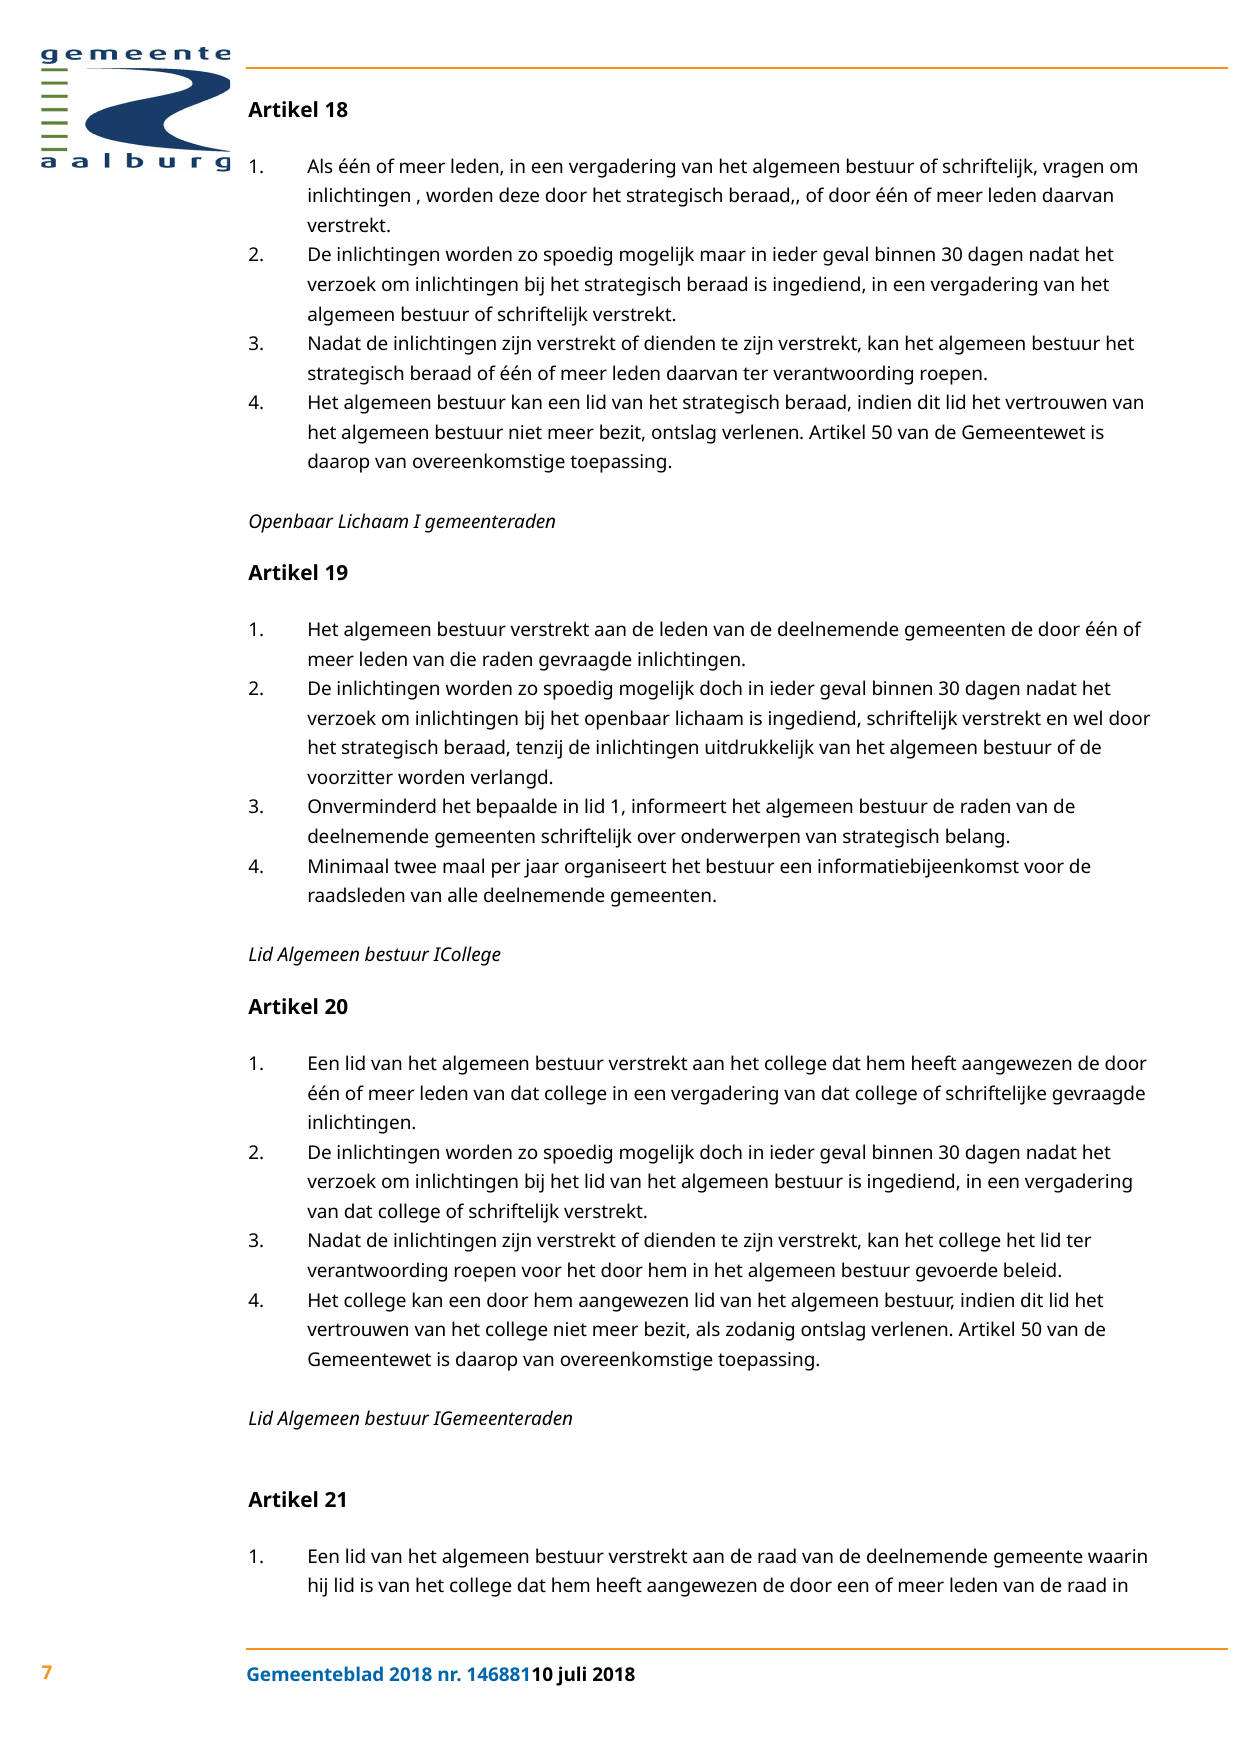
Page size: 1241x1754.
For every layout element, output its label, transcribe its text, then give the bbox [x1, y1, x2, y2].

list De inlichtingen worden zo spoedig mogelijk maar in ieder geval binnen 30 dagen nadat het verzoek om inlichtingen bij het strategisch beraad is ingediend, in een vergadering van het algemeen bestuur of schriftelijk verstrekt. [248, 242, 1152, 326]
list Als één of meer leden, in een vergadering van het algemeen bestuur of schriftelijk, vragen om inlichtingen , worden deze door het strategisch beraad,, of door één of meer leden daarvan verstrekt. [248, 153, 1152, 238]
list De inlichtingen worden zo spoedig mogelijk doch in ieder geval binnen 30 dagen nadat het verzoek om inlichtingen bij het openbaar lichaam is ingediend, schriftelijk verstrekt en wel door het strategisch beraad, tenzij de inlichtingen uitdrukkelijk van het algemeen bestuur of de voorzitter worden verlangd. [248, 675, 1152, 790]
list Nadat de inlichtingen zijn verstrekt of dienden te zijn verstrekt, kan het algemeen bestuur het strategisch beraad of één of meer leden daarvan ter verantwoording roepen. [248, 330, 1152, 386]
text Artikel 20 [248, 992, 1152, 1021]
list De inlichtingen worden zo spoedig mogelijk doch in ieder geval binnen 30 dagen nadat het verzoek om inlichtingen bij het lid van het algemeen bestuur is ingediend, in een vergadering van dat college of schriftelijk verstrekt. [248, 1139, 1152, 1224]
picture [41, 47, 231, 172]
list Minimaal twee maal per jaar organiseert het bestuur een informatiebijeenkomst voor de raadsleden van alle deelnemende gemeenten. [248, 853, 1152, 908]
list Nadat de inlichtingen zijn verstrekt of dienden te zijn verstrekt, kan het college het lid ter verantwoording roepen voor het door hem in het algemeen bestuur gevoerde beleid. [248, 1228, 1152, 1283]
text Lid Algemeen bestuur IGemeenteraden [248, 1405, 1152, 1431]
list Onverminderd het bepaalde in lid 1, informeert het algemeen bestuur de raden van de deelnemende gemeenten schriftelijk over onderwerpen van strategisch belang. [248, 794, 1152, 849]
list Het algemeen bestuur verstrekt aan de leden van de deelnemende gemeenten de door één of meer leden van die raden gevraagde inlichtingen. [248, 616, 1152, 672]
text Openbaar Lichaam I gemeenteraden [248, 508, 1152, 533]
list Het college kan een door hem aangewezen lid van het algemeen bestuur, indien dit lid het vertrouwen van het college niet meer bezit, als zodanig ontslag verlenen. Artikel 50 van de Gemeentewet is daarop van overeenkomstige toepassing. [248, 1287, 1152, 1372]
list Een lid van het algemeen bestuur verstrekt aan het college dat hem heeft aangewezen de door één of meer leden van dat college in een vergadering van dat college of schriftelijke gevraagde inlichtingen. [248, 1050, 1152, 1135]
list Een lid van het algemeen bestuur verstrekt aan de raad van de deelnemende gemeente waarin hij lid is van het college dat hem heeft aangewezen de door een of meer leden van de raad in [248, 1543, 1152, 1598]
text Lid Algemeen bestuur ICollege [248, 942, 1152, 967]
text Artikel 19 [248, 558, 1152, 587]
list Het algemeen bestuur kan een lid van het strategisch beraad, indien dit lid het vertrouwen van het algemeen bestuur niet meer bezit, ontslag verlenen. Artikel 50 van de Gemeentewet is daarop van overeenkomstige toepassing. [248, 389, 1152, 474]
text Artikel 21 [248, 1485, 1152, 1513]
text Artikel 18 [248, 95, 1152, 123]
